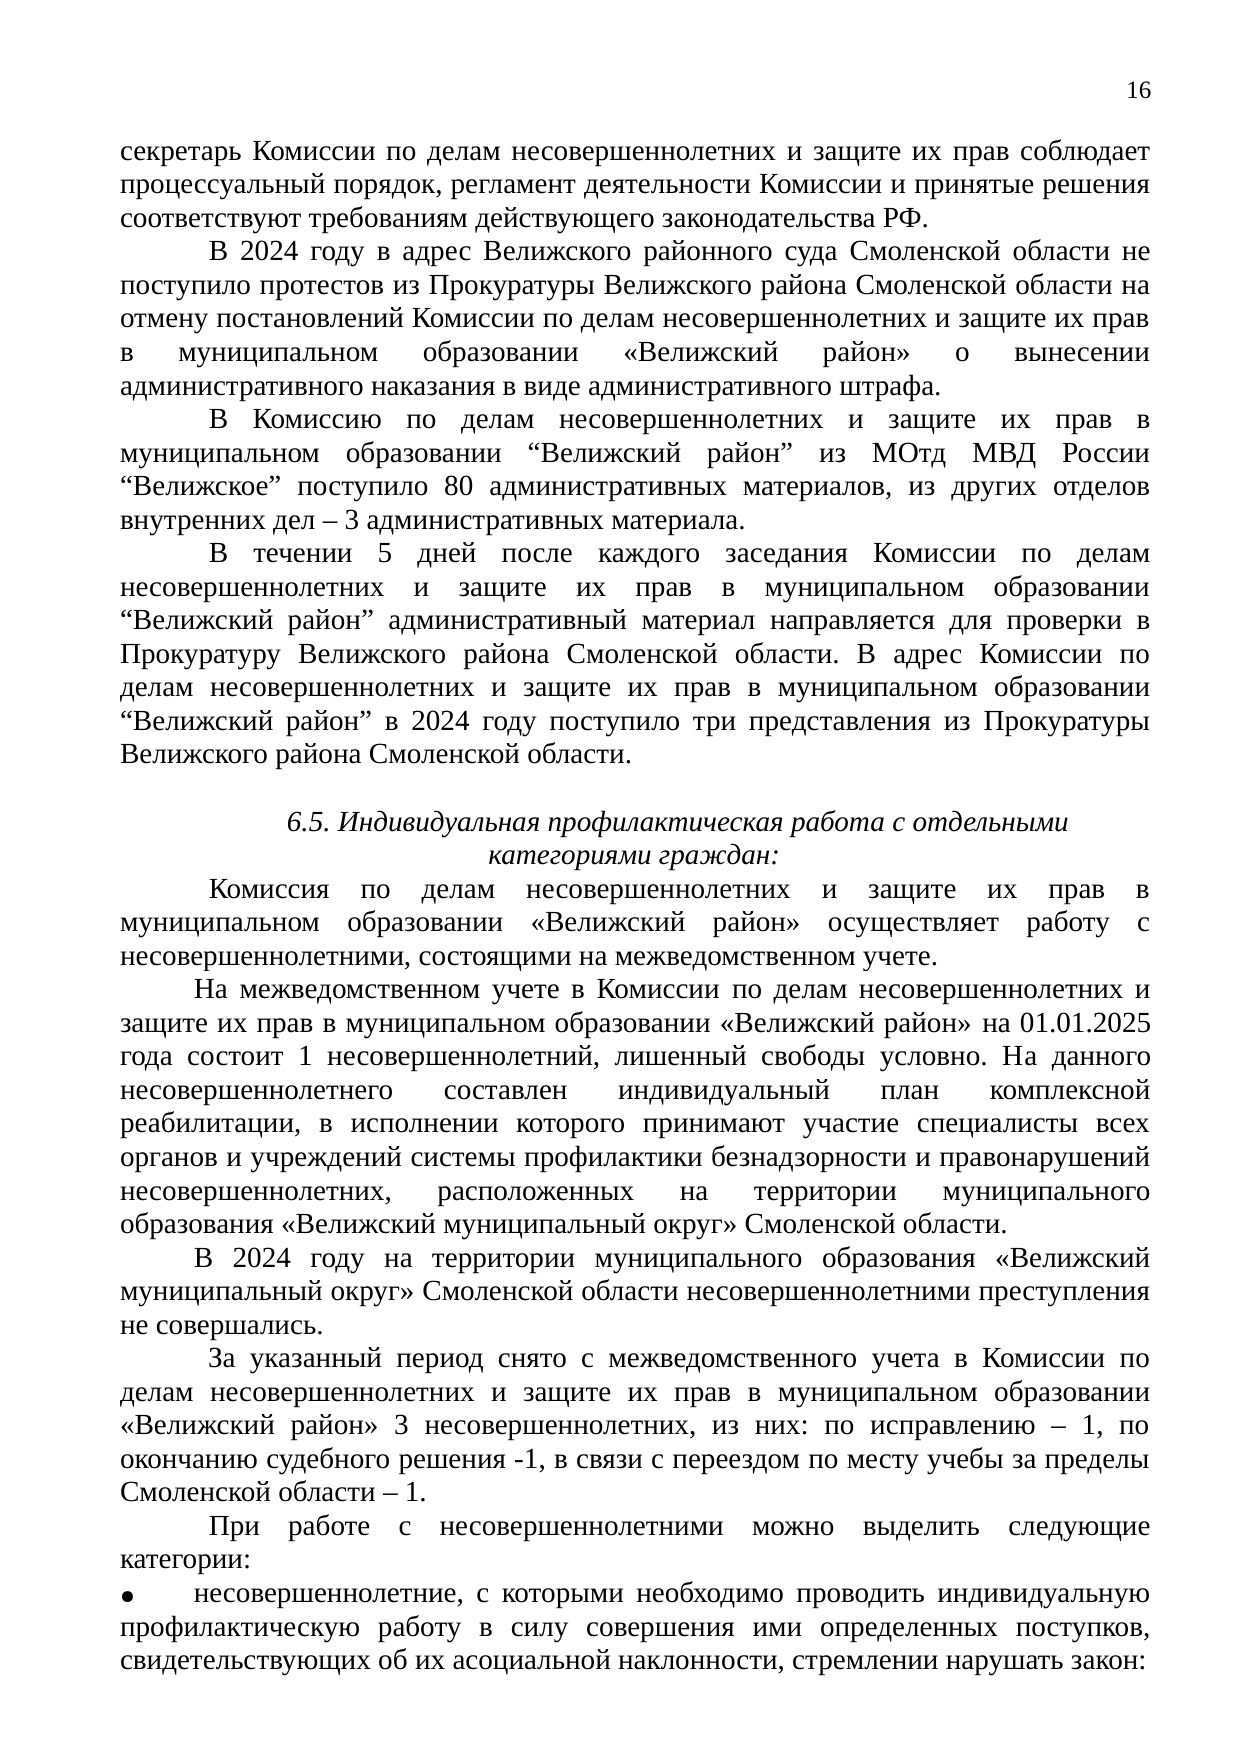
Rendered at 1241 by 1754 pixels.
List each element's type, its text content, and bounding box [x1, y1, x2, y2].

list несовершеннолетние, с которыми необходимо проводить индивидуальную профилактическую работу в силу совершения ими определенных поступков, свидетельствующих об их асоциальной наклонности, стремлении нарушать закон: [120, 1575, 1151, 1676]
text За указанный период снято с межведомственного учета в Комиссии по делам несовершеннолетних и защите их прав в муниципальном образовании «Велижский район» 3 несовершеннолетних, из них: по исправлению – 1, по окончанию судебного решения -1, в связи с переездом по месту учебы за пределы Смоленской области – 1. [120, 1340, 1151, 1508]
text секретарь Комиссии по делам несовершеннолетних и защите их прав соблюдает процессуальный порядок, регламент деятельности Комиссии и принятые решения соответствуют требованиям действующего законодательства РФ. [120, 133, 1151, 233]
text При работе с несовершеннолетними можно выделить следующие категории: [120, 1508, 1151, 1575]
text В 2024 году в адрес Велижского районного суда Смоленской области не поступило протестов из Прокуратуры Велижского района Смоленской области на отмену постановлений Комиссии по делам несовершеннолетних и защите их прав в муниципальном образовании «Велижский район» о вынесении административного наказания в виде административного штрафа. [120, 233, 1151, 401]
text В 2024 году на территории муниципального образования «Велижский муниципальный округ» Смоленской области несовершеннолетними преступления не совершались. [120, 1240, 1151, 1340]
text В Комиссию по делам несовершеннолетних и защите их прав в муниципальном образовании “Велижский район” из МОтд МВД России “Велижское” поступило 80 административных материалов, из других отделов внутренних дел – 3 административных материала. [120, 401, 1151, 535]
text 6.5. Индивидуальная профилактическая работа с отдельными категориями граждан: [120, 804, 1151, 871]
text Комиссия по делам несовершеннолетних и защите их прав в муниципальном образовании «Велижский район» осуществляет работу с несовершеннолетними, состоящими на межведомственном учете. [120, 871, 1151, 971]
text В течении 5 дней после каждого заседания Комиссии по делам несовершеннолетних и защите их прав в муниципальном образовании “Велижский район” административный материал направляется для проверки в Прокуратуру Велижского района Смоленской области. В адрес Комиссии по делам несовершеннолетних и защите их прав в муниципальном образовании “Велижский район” в 2024 году поступило три представления из Прокуратуры Велижского района Смоленской области. [120, 535, 1151, 770]
text На межведомственном учете в Комиссии по делам несовершеннолетних и защите их прав в муниципальном образовании «Велижский район» на 01.01.2025 года состоит 1 несовершеннолетний, лишенный свободы условно. На данного несовершеннолетнего составлен индивидуальный план комплексной реабилитации, в исполнении которого принимают участие специалисты всех органов и учреждений системы профилактики безнадзорности и правонарушений несовершеннолетних, расположенных на территории муниципального образования «Велижский муниципальный округ» Смоленской области. [120, 971, 1151, 1240]
